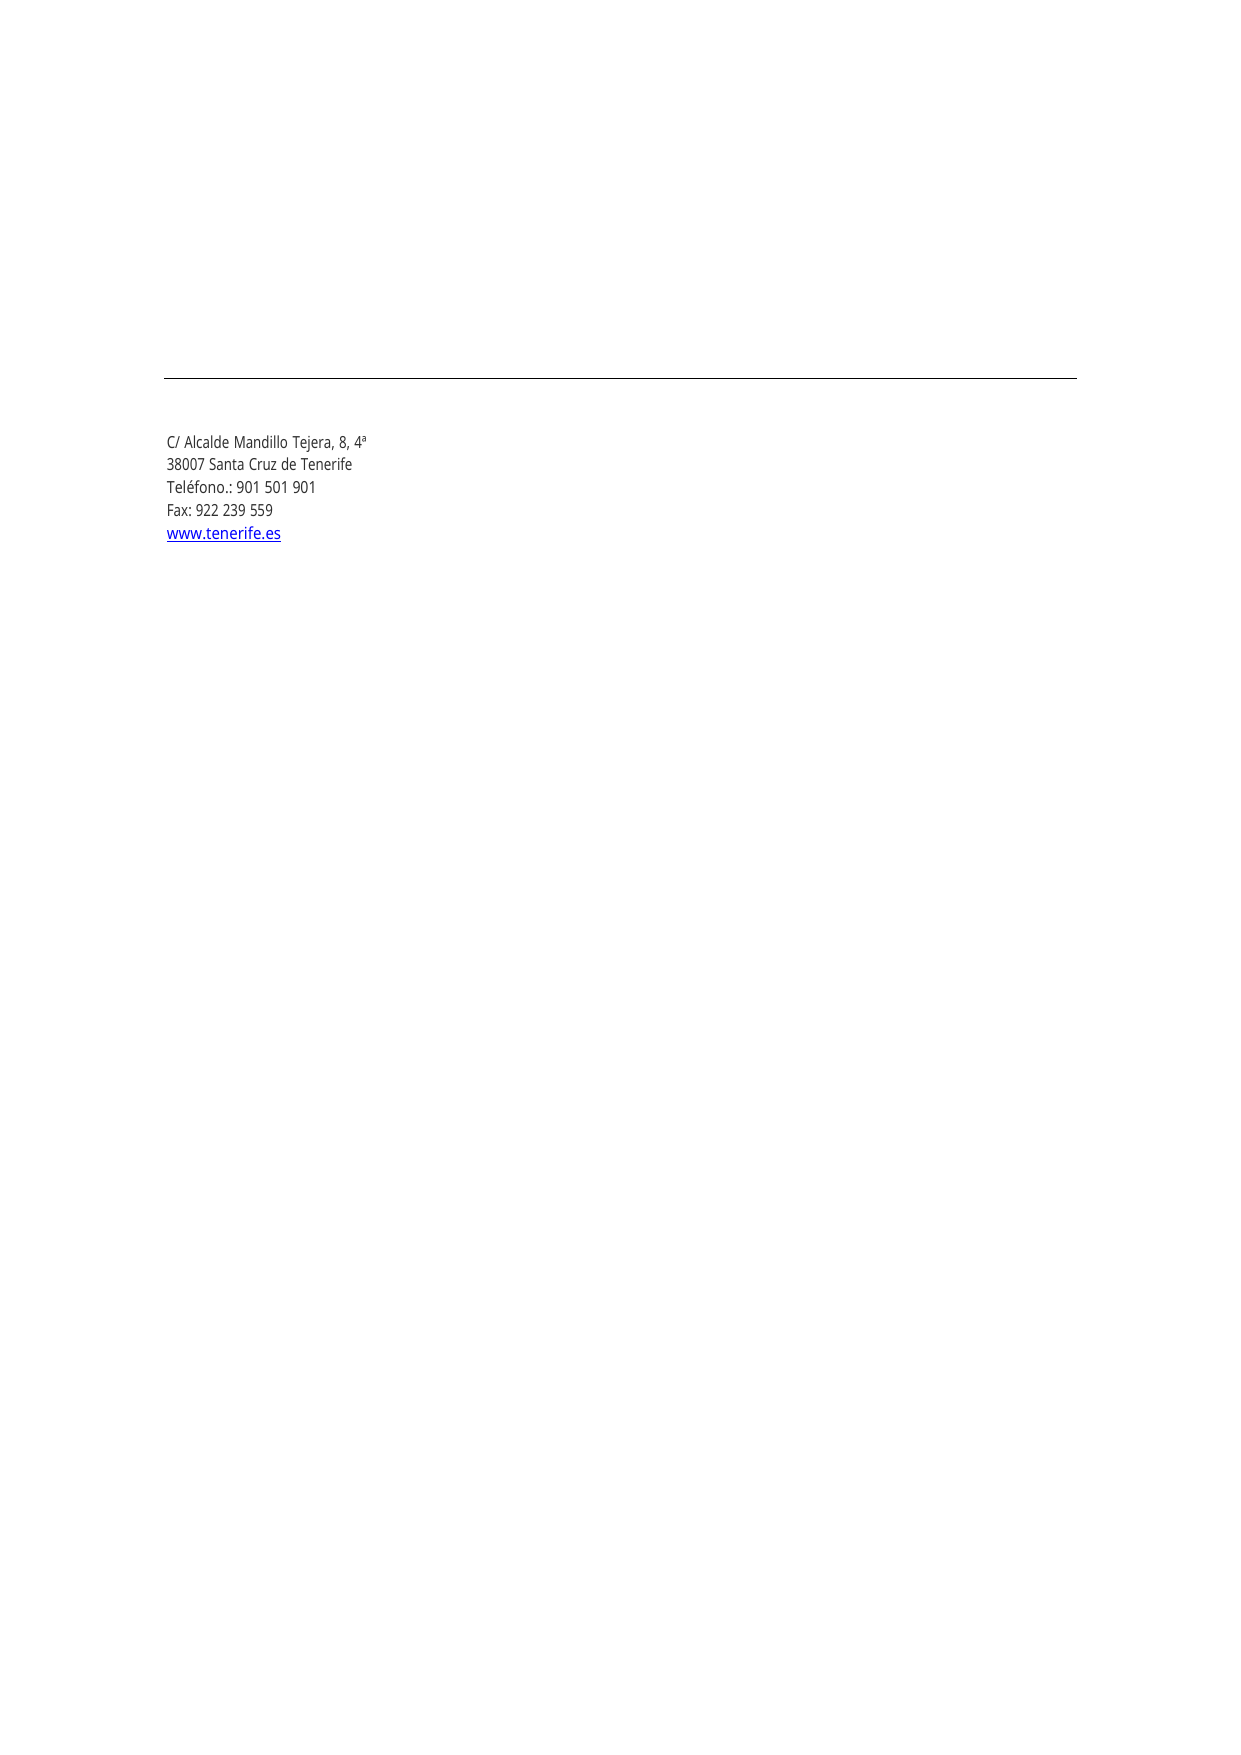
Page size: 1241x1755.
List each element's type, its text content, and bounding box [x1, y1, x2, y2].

text Fax: 922 239 559 [167, 498, 1088, 521]
text www.tenerife.es [167, 522, 1088, 544]
text C/ Alcalde Mandillo Tejera, 8, 4ª 38007 Santa Cruz de Tenerife Teléfono.: 901 501 901 [167, 430, 395, 498]
